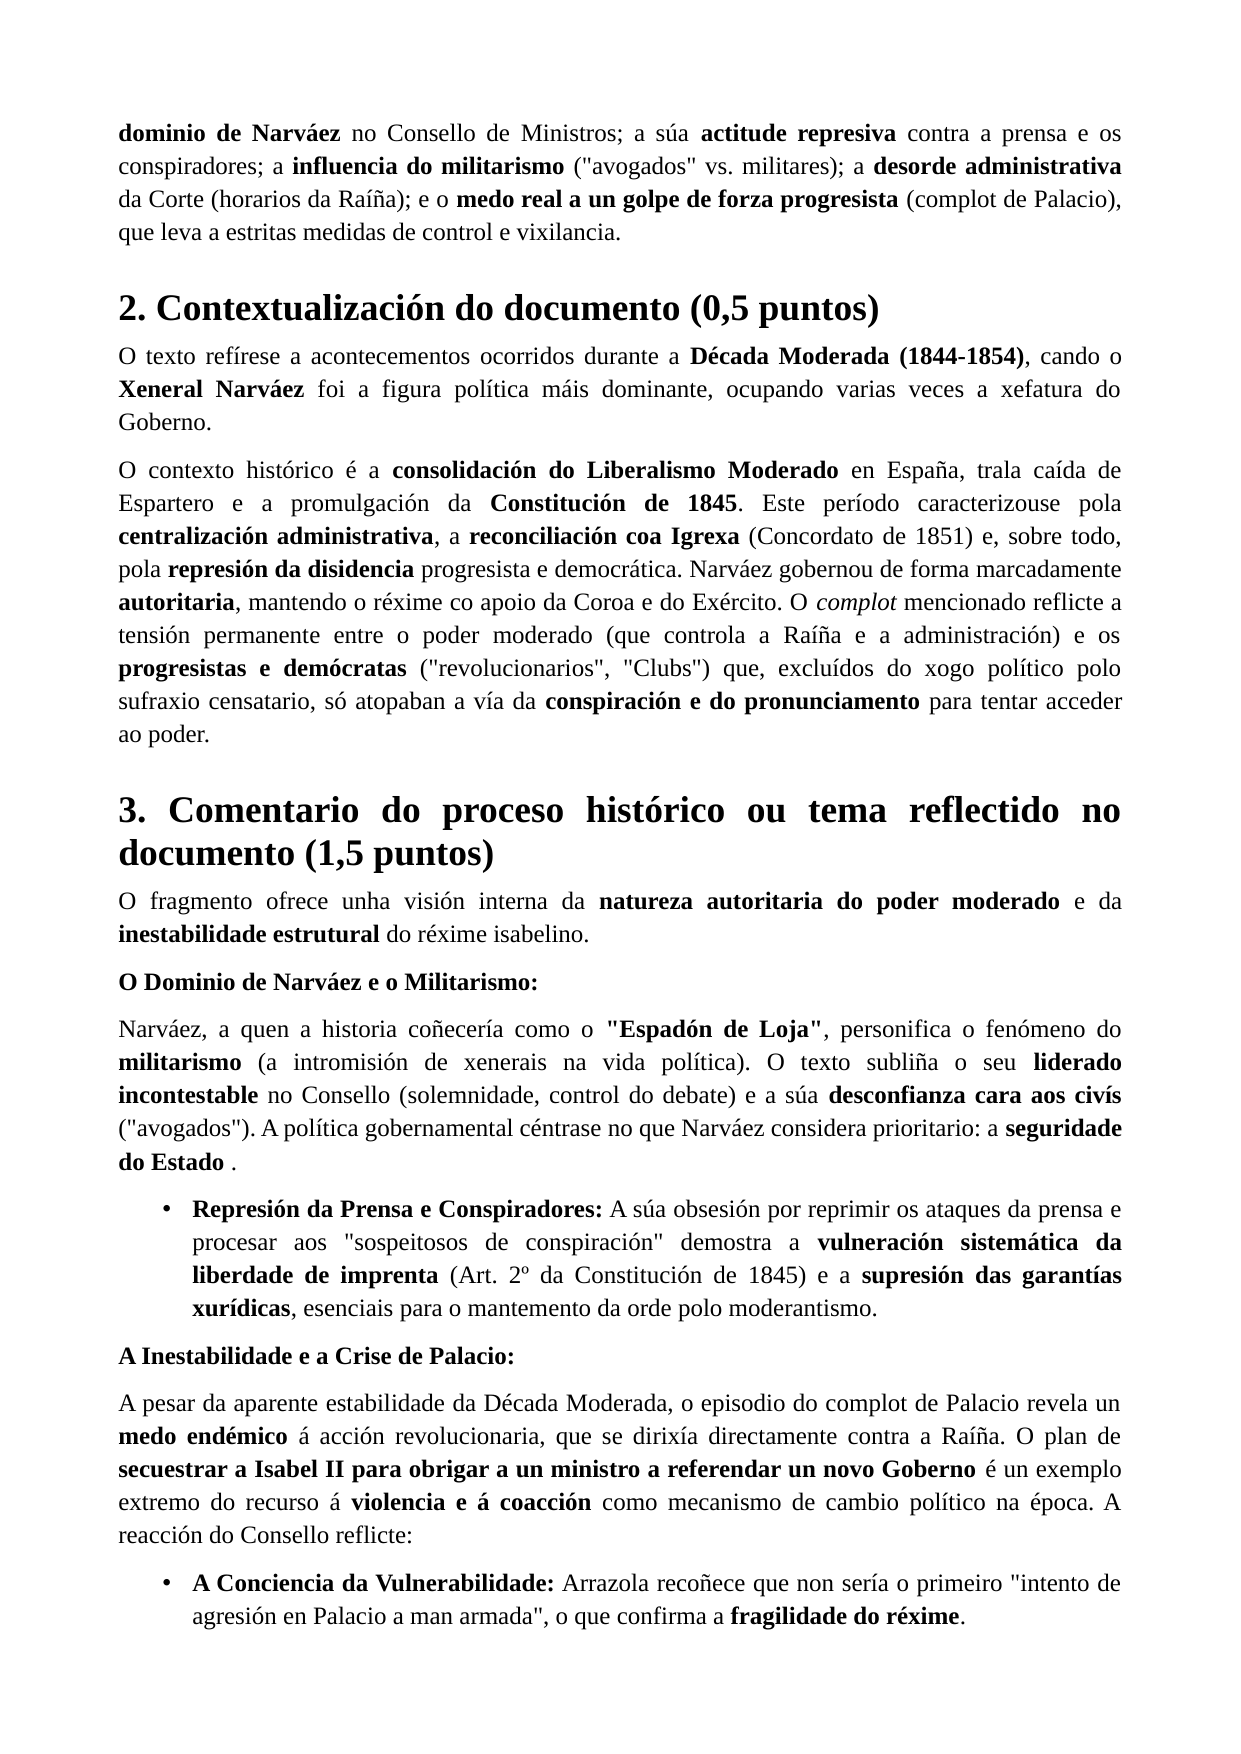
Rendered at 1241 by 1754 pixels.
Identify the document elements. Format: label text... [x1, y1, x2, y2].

text O texto refírese a acontecementos ocorridos durante a Década Moderada (1844-1854), cando o Xeneral Narváez foi a figura política máis dominante, ocupando varias veces a xefatura do Goberno. [118, 341, 1122, 436]
text A pesar da aparente estabilidade da Década Moderada, o episodio do complot de Palacio revela un medo endémico á acción revolucionaria, que se dirixía directamente contra a Raíña. O plan de secuestrar a Isabel II para obrigar a un ministro a referendar un novo Goberno é un exemplo extremo do recurso á violencia e á coacción como mecanismo de cambio político na época. A reacción do Consello reflicte: [118, 1388, 1122, 1549]
list A Conciencia da Vulnerabilidade: Arrazola recoñece que non sería o primeiro "intento de agresión en Palacio a man armada", o que confirma a fragilidade do réxime. [162, 1568, 1122, 1630]
text Narváez, a quen a historia coñecería como o "Espadón de Loja", personifica o fenómeno do militarismo (a intromisión de xenerais na vida política). O texto subliña o seu liderado incontestable no Consello (solemnidade, control do debate) e a súa desconfianza cara aos civís ("avogados"). A política gobernamental céntrase no que Narváez considera prioritario: a seguridade do Estado . [118, 1014, 1122, 1175]
subtitle 3. Comentario do proceso histórico ou tema reflectido no documento (1,5 puntos) [118, 787, 1122, 874]
subtitle 2. Contextualización do documento (0,5 puntos) [118, 286, 1122, 329]
text O contexto histórico é a consolidación do Liberalismo Moderado en España, trala caída de Espartero e a promulgación da Constitución de 1845. Este período caracterizouse pola centralización administrativa, a reconciliación coa Igrexa (Concordato de 1851) e, sobre todo, pola represión da disidencia progresista e democrática. Narváez gobernou de forma marcadamente autoritaria, mantendo o réxime co apoio da Coroa e do Exército. O complot mencionado reflicte a tensión permanente entre o poder moderado (que controla a Raíña e a administración) e os progresistas e demócratas ("revolucionarios", "Clubs") que, excluídos do xogo político polo sufraxio censatario, só atopaban a vía da conspiración e do pronunciamento para tentar acceder ao poder. [118, 455, 1122, 748]
text dominio de Narváez no Consello de Ministros; a súa actitude represiva contra a prensa e os conspiradores; a influencia do militarismo ("avogados" vs. militares); a desorde administrativa da Corte (horarios da Raíña); e o medo real a un golpe de forza progresista (complot de Palacio), que leva a estritas medidas de control e vixilancia. [118, 118, 1122, 246]
text A Inestabilidade e a Crise de Palacio: [118, 1341, 1122, 1369]
list Represión da Prensa e Conspiradores: A súa obsesión por reprimir os ataques da prensa e procesar aos "sospeitosos de conspiración" demostra a vulneración sistemática da liberdade de imprenta (Art. 2º da Constitución de 1845) e a supresión das garantías xurídicas, esenciais para o mantemento da orde polo moderantismo. [162, 1194, 1122, 1322]
text O fragmento ofrece unha visión interna da natureza autoritaria do poder moderado e da inestabilidade estrutural do réxime isabelino. [118, 886, 1122, 948]
text O Dominio de Narváez e o Militarismo: [118, 967, 1122, 996]
